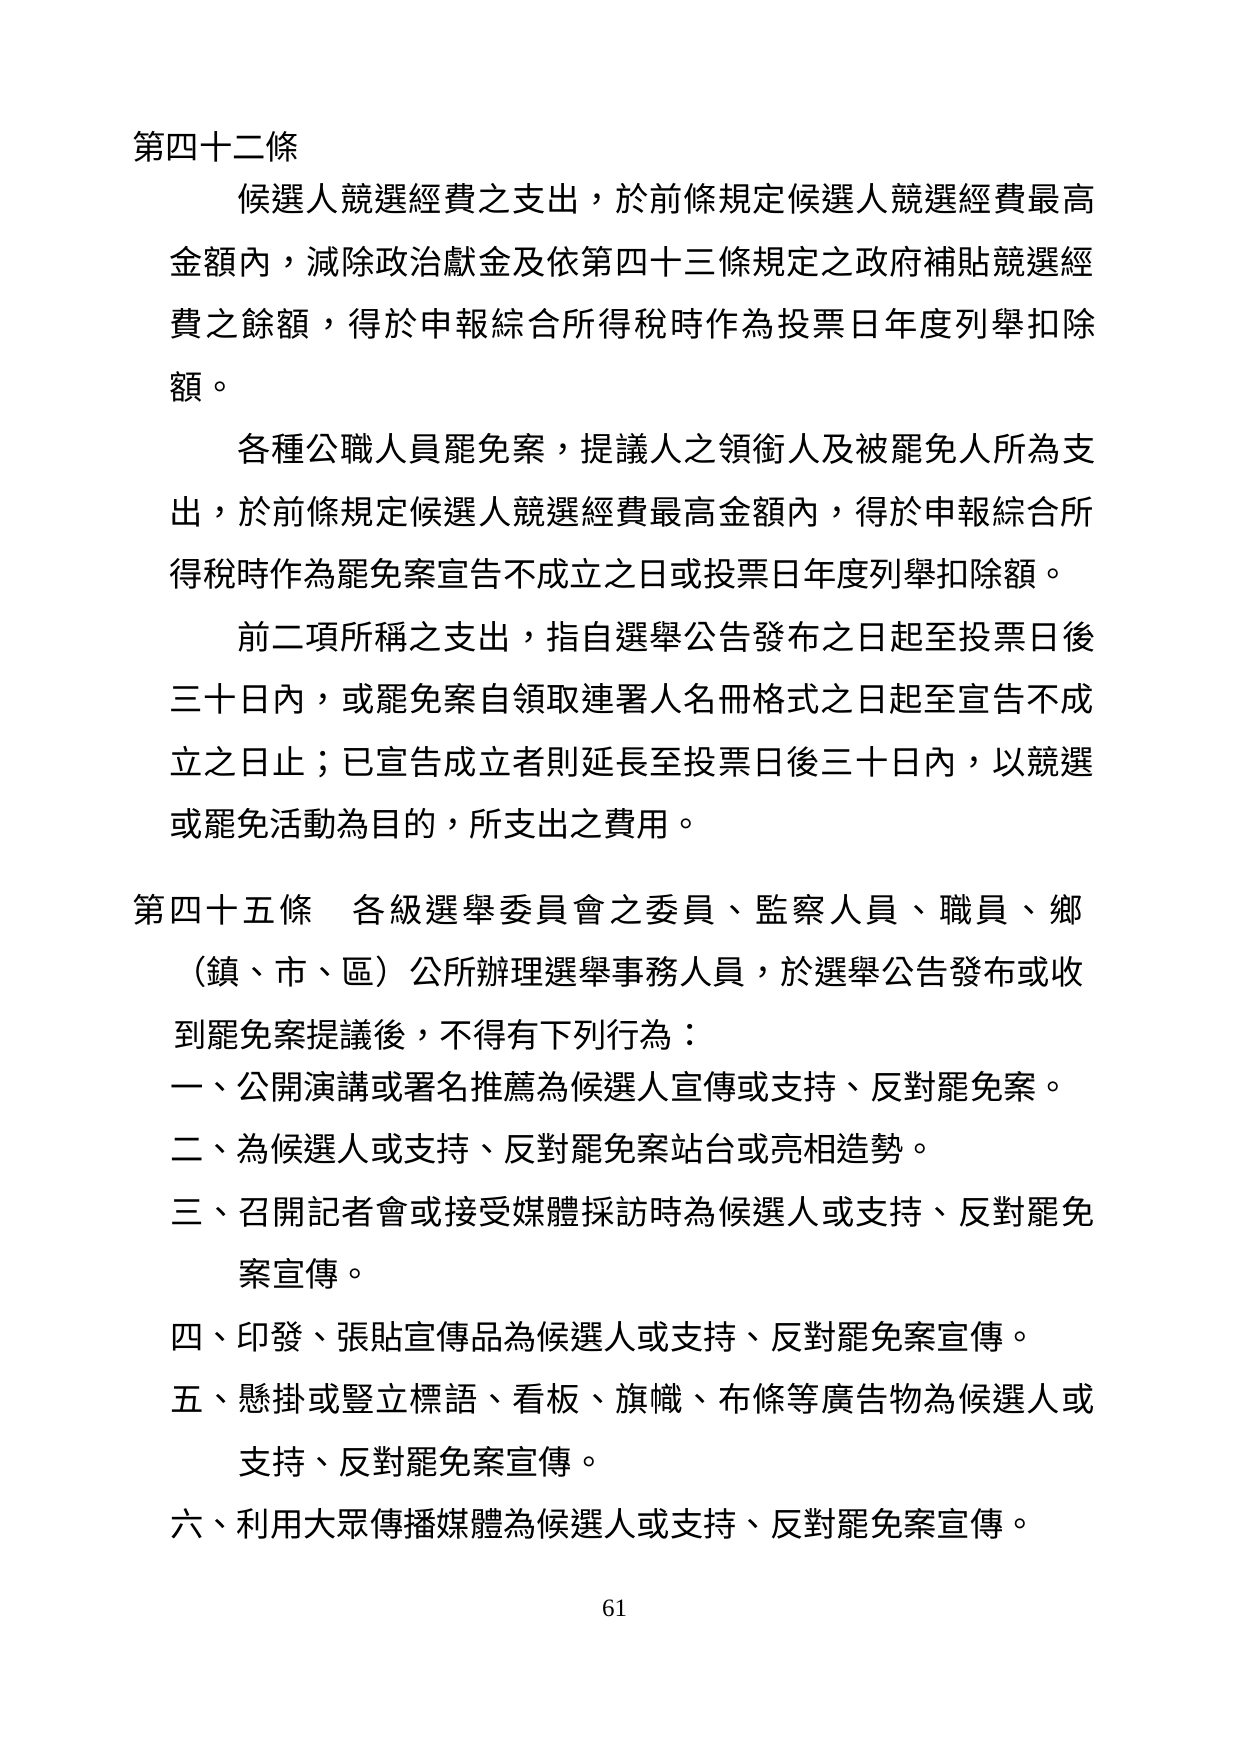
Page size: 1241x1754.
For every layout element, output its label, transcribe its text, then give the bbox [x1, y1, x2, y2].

table_cell 第四十二條 候選人競選經費之支出，於前條規定候選人競選經費最高金額內，減除政治獻金及依第四十三條規定之政府補貼競選經費之餘額，得於申報綜合所得稅時作為投票日年度列舉扣除額。 各種公職人員罷免案，提議人之領銜人及被罷免人所為支出，於前條規定候選人競選經費最高金額內，得於申報綜合所得稅時作為罷免案宣告不成立之日或投票日年度列舉扣除額。 前二項所稱之支出，指自選舉公告發布之日起至投票日後三十日內，或罷免案自領取連署人名冊格式之日起至宣告不成立之日止；已宣告成立者則延長至投票日後三十日內，以競選或罷免活動為目的，所支出之費用。 [121, 91, 1107, 853]
table_cell 第四十五條 各級選舉委員會之委員、監察人員、職員、鄉（鎮、市、區）公所辦理選舉事務人員，於選舉公告發布或收到罷免案提議後，不得有下列行為： 一、公開演講或署名推薦為候選人宣傳或支持、反對罷免案。 二、為候選人或支持、反對罷免案站台或亮相造勢。 三、召開記者會或接受媒體採訪時為候選人或支持、反對罷免案宣傳。 四、印發、張貼宣傳品為候選人或支持、反對罷免案宣傳。 五、懸掛或豎立標語、看板、旗幟、布條等廣告物為候選人或支持、反對罷免案宣傳。 六、利用大眾傳播媒體為候選人或支持、反對罷免案宣傳。 [121, 853, 1107, 1553]
